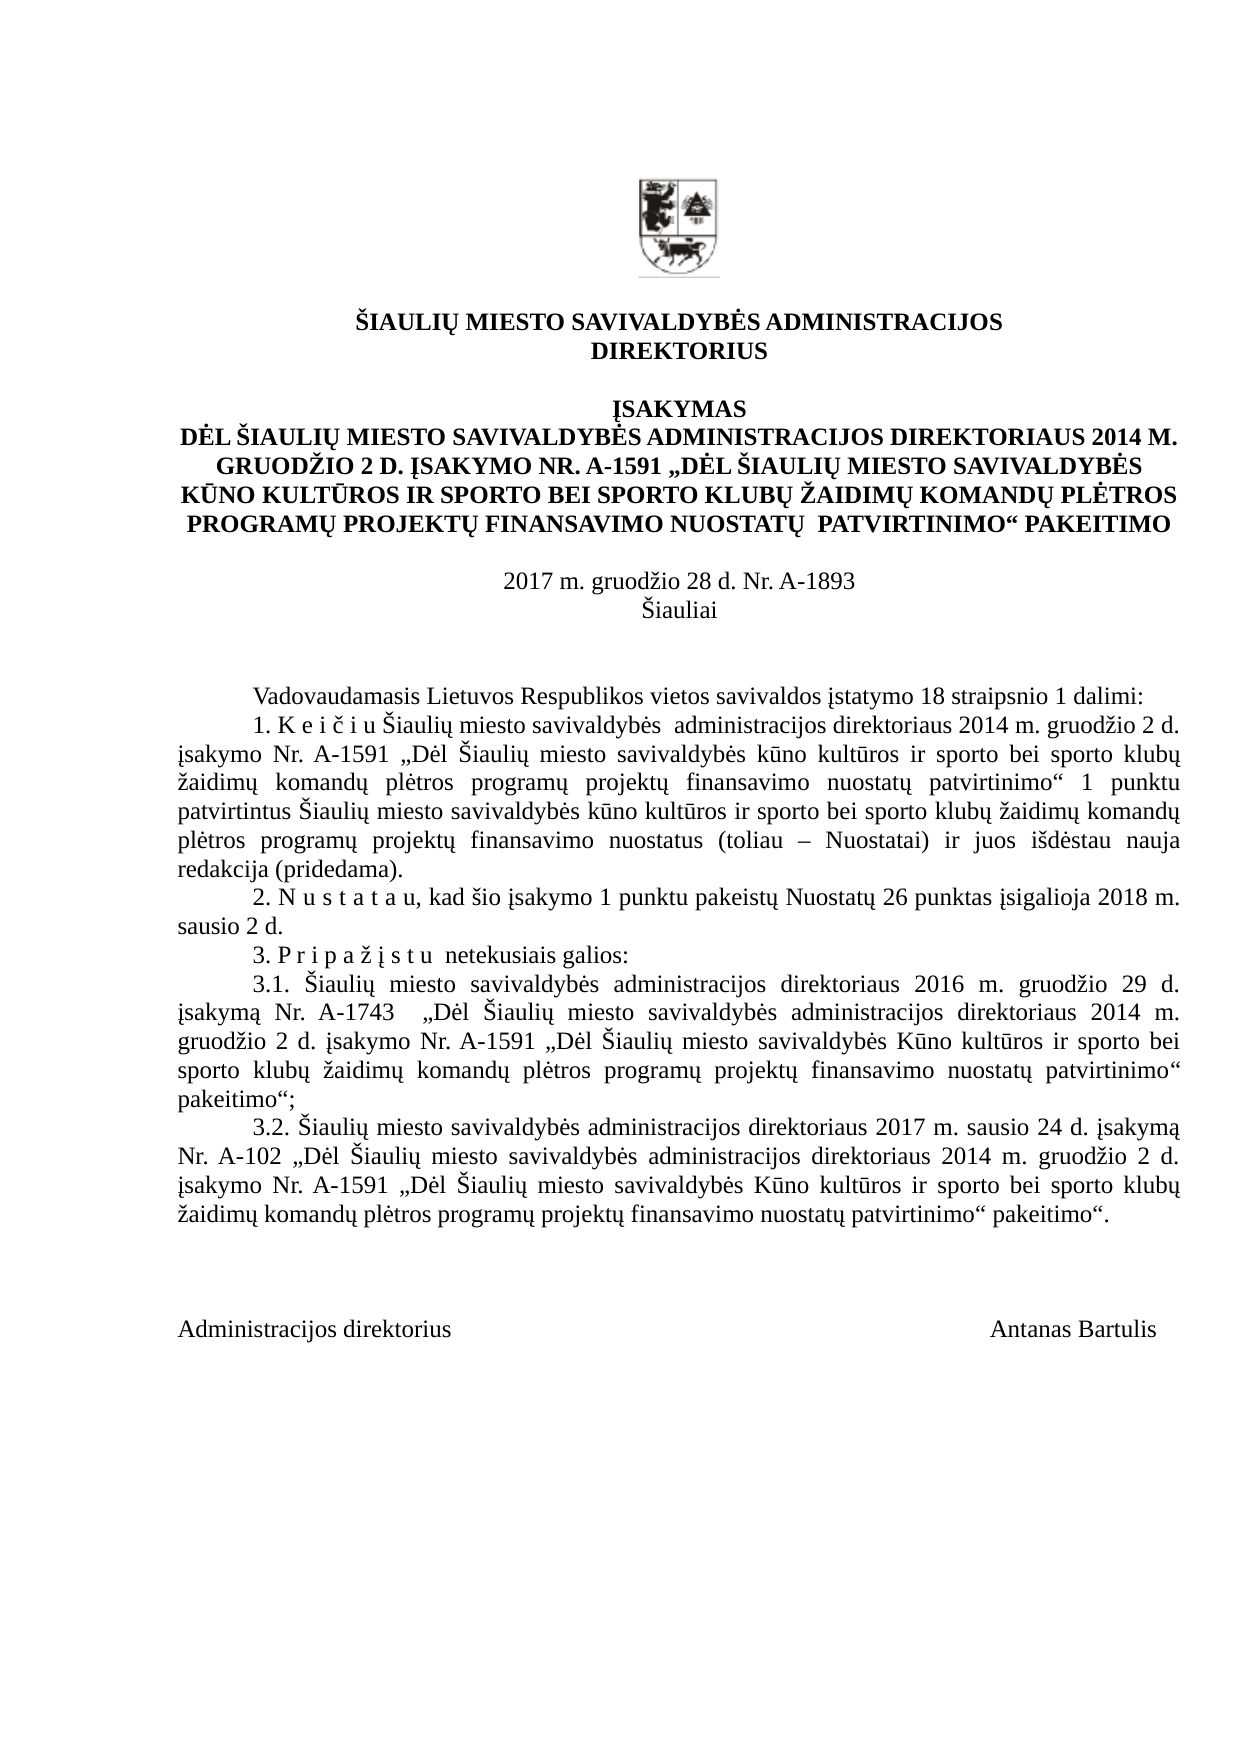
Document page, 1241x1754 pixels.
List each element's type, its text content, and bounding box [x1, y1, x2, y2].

text 1. K e i č i u Šiaulių miesto savivaldybės administracijos direktoriaus 2014 m. gruodžio 2 d. įsakymo Nr. A-1591 „Dėl Šiaulių miesto savivaldybės kūno kultūros ir sporto bei sporto klubų žaidimų komandų plėtros programų projektų finansavimo nuostatų patvirtinimo“ 1 punktu patvirtintus Šiaulių miesto savivaldybės kūno kultūros ir sporto bei sporto klubų žaidimų komandų plėtros programų projektų finansavimo nuostatus (toliau – Nuostatai) ir juos išdėstau nauja redakcija (pridedama). [177, 710, 1181, 882]
text 2. N u s t a t a u, kad šio įsakymo 1 punktu pakeistų Nuostatų 26 punktas įsigalioja 2018 m. sausio 2 d. [177, 882, 1181, 940]
text Vadovaudamasis Lietuvos Respublikos vietos savivaldos įstatymo 18 straipsnio 1 dalimi: [177, 681, 1181, 710]
text 3. P r i p a ž į s t u netekusiais galios: [177, 940, 1181, 969]
text ĮSAKYMAS [177, 394, 1181, 422]
text 3.2. Šiaulių miesto savivaldybės administracijos direktoriaus 2017 m. sausio 24 d. įsakymą Nr. A-102 „Dėl Šiaulių miesto savivaldybės administracijos direktoriaus 2014 m. gruodžio 2 d. įsakymo Nr. A-1591 „Dėl Šiaulių miesto savivaldybės Kūno kultūros ir sporto bei sporto klubų žaidimų komandų plėtros programų projektų finansavimo nuostatų patvirtinimo“ pakeitimo“. [177, 1112, 1181, 1227]
text DIREKTORIUS [177, 336, 1181, 365]
text 2017 m. gruodžio 28 d. Nr. A-1893 [177, 566, 1181, 595]
text ŠIAULIŲ MIESTO SAVIVALDYBĖS ADMINISTRACIJOS [177, 307, 1181, 336]
text Šiauliai [177, 595, 1181, 624]
text Administracijos direktorius Antanas Bartulis [177, 1314, 1179, 1342]
text DĖL ŠIAULIŲ MIESTO SAVIVALDYBĖS ADMINISTRACIJOS DIREKTORIAUS 2014 M. GRUODŽIO 2 D. ĮSAKYMO NR. A-1591 „DĖL ŠIAULIŲ MIESTO SAVIVALDYBĖS KŪNO KULTŪROS IR SPORTO BEI SPORTO KLUBŲ ŽAIDIMŲ KOMANDŲ PLĖTROS PROGRAMŲ PROJEKTŲ FINANSAVIMO NUOSTATŲ PATVIRTINIMO“ PAKEITIMO [177, 422, 1181, 537]
text 3.1. Šiaulių miesto savivaldybės administracijos direktoriaus 2016 m. gruodžio 29 d. įsakymą Nr. A-1743 „Dėl Šiaulių miesto savivaldybės administracijos direktoriaus 2014 m. gruodžio 2 d. įsakymo Nr. A-1591 „Dėl Šiaulių miesto savivaldybės Kūno kultūros ir sporto bei sporto klubų žaidimų komandų plėtros programų projektų finansavimo nuostatų patvirtinimo“ pakeitimo“; [177, 969, 1181, 1112]
